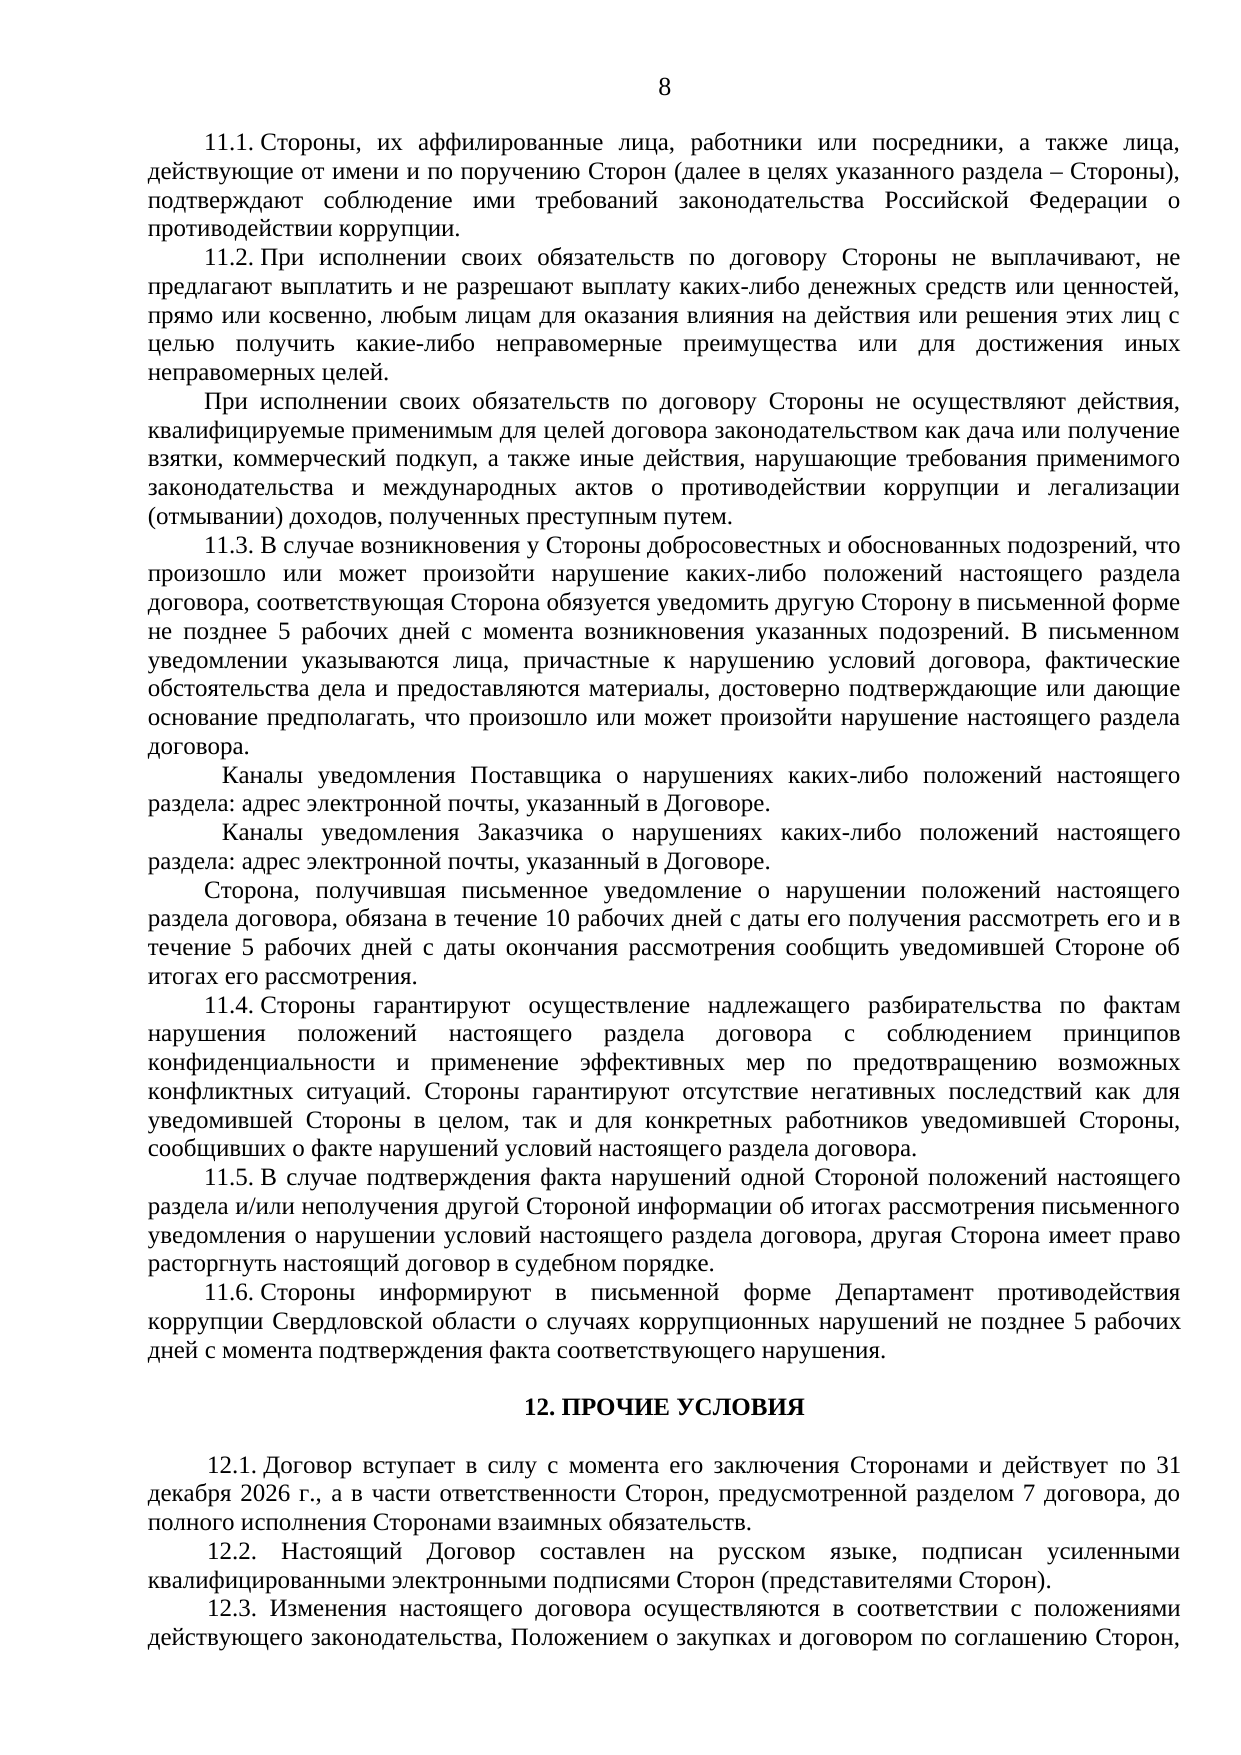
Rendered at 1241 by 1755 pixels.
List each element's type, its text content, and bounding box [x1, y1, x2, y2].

text 12. ПРОЧИЕ УСЛОВИЯ [148, 1392, 1181, 1421]
text 12.1. Договор вступает в силу с момента его заключения Сторонами и действует по 31 декабря 2026 г., а в части ответственности Сторон, предусмотренной разделом 7 договора, до полного исполнения Сторонами взаимных обязательств. [148, 1450, 1181, 1536]
text Сторона, получившая письменное уведомление о нарушении положений настоящего раздела договора, обязана в течение 10 рабочих дней с даты его получения рассмотреть его и в течение 5 рабочих дней с даты окончания рассмотрения сообщить уведомившей Стороне об итогах его рассмотрения. [148, 875, 1181, 990]
text При исполнении своих обязательств по договору Стороны не осуществляют действия, квалифицируемые применимым для целей договора законодательством как дача или получение взятки, коммерческий подкуп, а также иные действия, нарушающие требования применимого законодательства и международных актов о противодействии коррупции и легализации (отмывании) доходов, полученных преступным путем. [148, 386, 1181, 530]
text 11.6. Стороны информируют в письменной форме Департамент противодействия коррупции Свердловской области о случаях коррупционных нарушений не позднее 5 рабочих дней с момента подтверждения факта соответствующего нарушения. [148, 1277, 1181, 1363]
text 11.3. В случае возникновения у Стороны добросовестных и обоснованных подозрений, что произошло или может произойти нарушение каких-либо положений настоящего раздела договора, соответствующая Сторона обязуется уведомить другую Сторону в письменной форме не позднее 5 рабочих дней с момента возникновения указанных подозрений. В письменном уведомлении указываются лица, причастные к нарушению условий договора, фактические обстоятельства дела и предоставляются материалы, достоверно подтверждающие или дающие основание предполагать, что произошло или может произойти нарушение настоящего раздела договора. [148, 530, 1181, 760]
text 12.2. Настоящий Договор составлен на русском языке, подписан усиленными квалифицированными электронными подписями Сторон (представителями Сторон). [148, 1536, 1181, 1593]
text Каналы уведомления Поставщика о нарушениях каких-либо положений настоящего раздела: адрес электронной почты, указанный в Договоре. [148, 760, 1181, 817]
text 11.1. Стороны, их аффилированные лица, работники или посредники, а также лица, действующие от имени и по поручению Сторон (далее в целях указанного раздела – Стороны), подтверждают соблюдение ими требований законодательства Российской Федерации о противодействии коррупции. [148, 127, 1181, 242]
text 11.5. В случае подтверждения факта нарушений одной Стороной положений настоящего раздела и/или неполучения другой Стороной информации об итогах рассмотрения письменного уведомления о нарушении условий настоящего раздела договора, другая Сторона имеет право расторгнуть настоящий договор в судебном порядке. [148, 1162, 1181, 1277]
text 11.2. При исполнении своих обязательств по договору Стороны не выплачивают, не предлагают выплатить и не разрешают выплату каких-либо денежных средств или ценностей, прямо или косвенно, любым лицам для оказания влияния на действия или решения этих лиц с целью получить какие-либо неправомерные преимущества или для достижения иных неправомерных целей. [148, 242, 1181, 386]
text 12.3. Изменения настоящего договора осуществляются в соответствии с положениями действующего законодательства, Положением о закупках и договором по соглашению Сторон, [148, 1593, 1181, 1651]
text Каналы уведомления Заказчика о нарушениях каких-либо положений настоящего раздела: адрес электронной почты, указанный в Договоре. [148, 817, 1181, 875]
text 11.4. Стороны гарантируют осуществление надлежащего разбирательства по фактам нарушения положений настоящего раздела договора с соблюдением принципов конфиденциальности и применение эффективных мер по предотвращению возможных конфликтных ситуаций. Стороны гарантируют отсутствие негативных последствий как для уведомившей Стороны в целом, так и для конкретных работников уведомившей Стороны, сообщивших о факте нарушений условий настоящего раздела договора. [148, 990, 1181, 1162]
